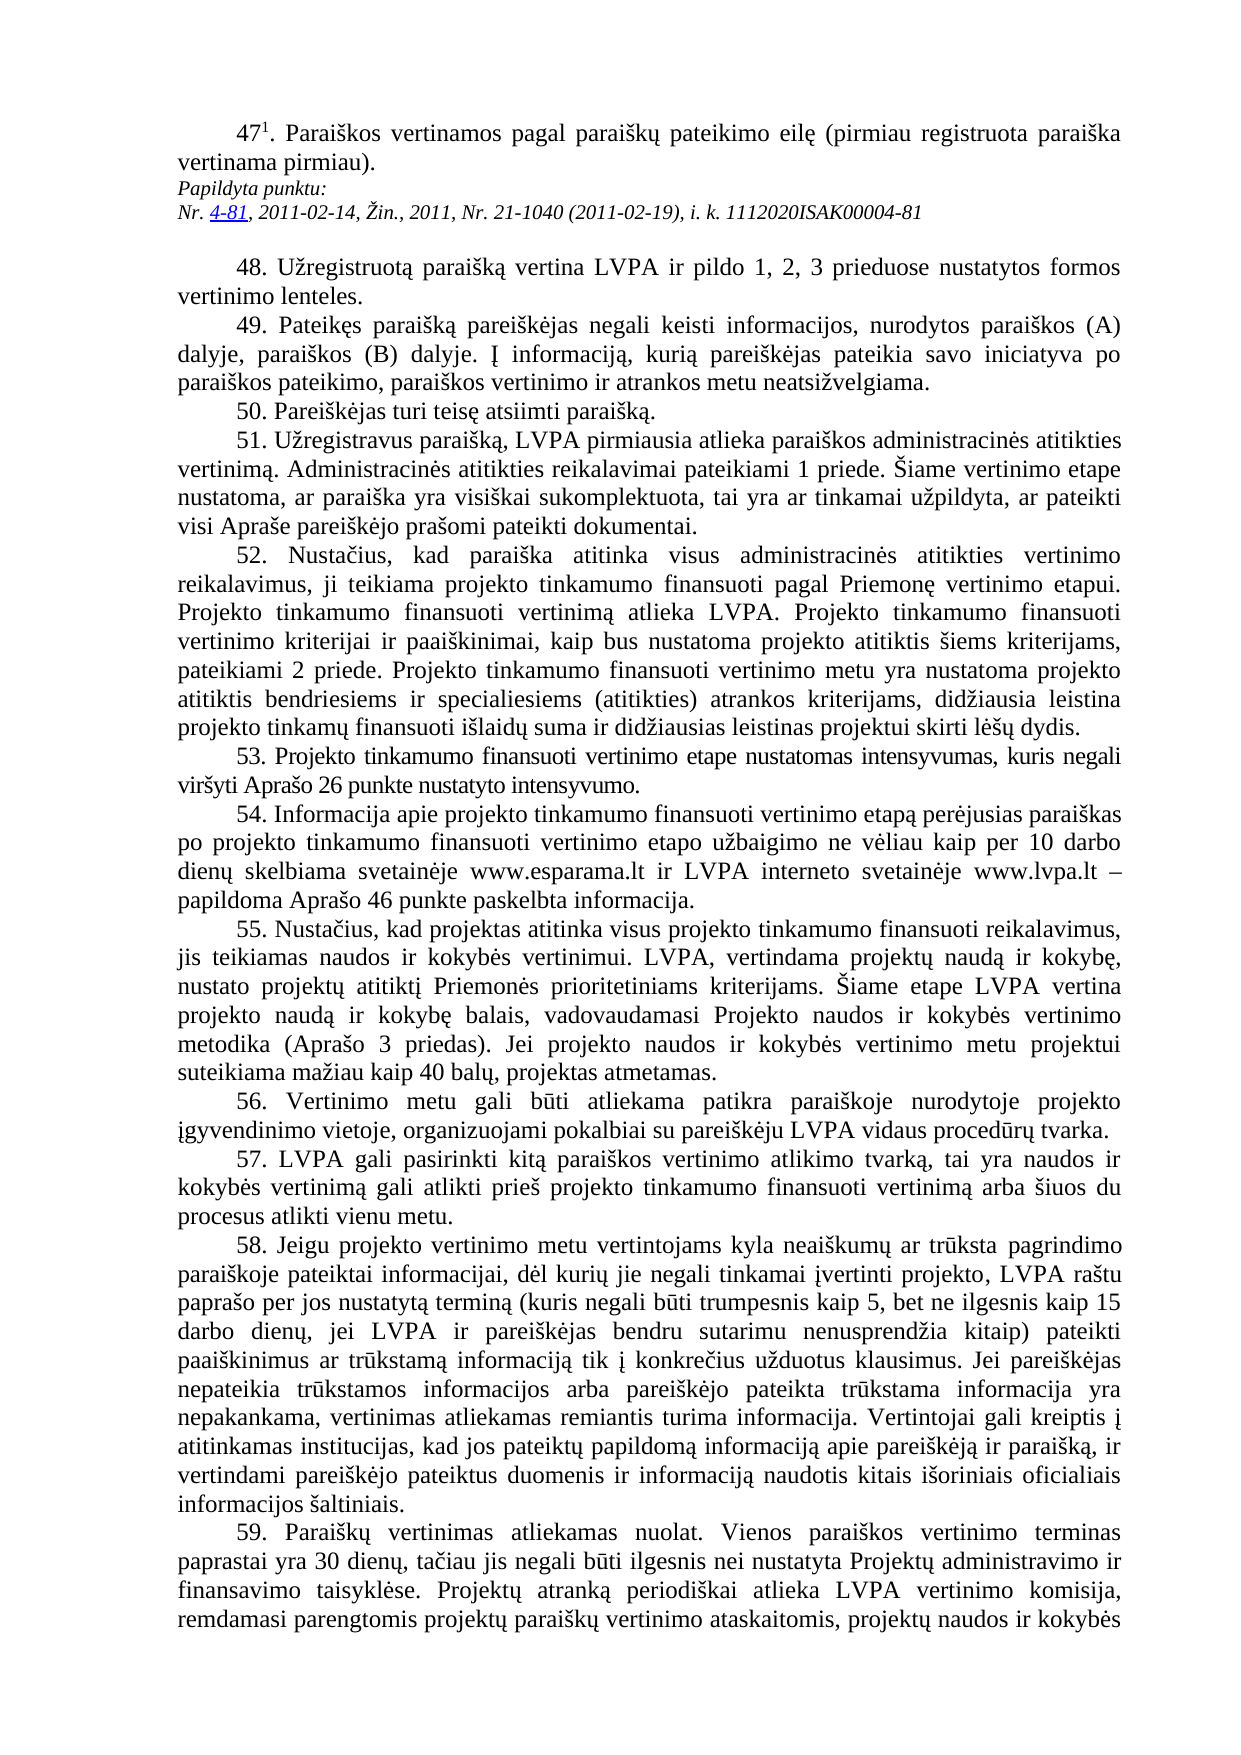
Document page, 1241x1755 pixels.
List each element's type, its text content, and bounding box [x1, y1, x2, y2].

text 471. Paraiškos vertinamos pagal paraiškų pateikimo eilę (pirmiau registruota paraiška vertinama pirmiau). [177, 118, 1122, 176]
text 59. Paraiškų vertinimas atliekamas nuolat. Vienos paraiškos vertinimo terminas paprastai yra 30 dienų, tačiau jis negali būti ilgesnis nei nustatyta Projektų administravimo ir finansavimo taisyklėse. Projektų atranką periodiškai atlieka LVPA vertinimo komisija, remdamasi parengtomis projektų paraiškų vertinimo ataskaitomis, projektų naudos ir kokybės [177, 1517, 1122, 1632]
text 57. LVPA gali pasirinkti kitą paraiškos vertinimo atlikimo tvarką, tai yra naudos ir kokybės vertinimą gali atlikti prieš projekto tinkamumo finansuoti vertinimą arba šiuos du procesus atlikti vienu metu. [177, 1144, 1122, 1230]
text 58. Jeigu projekto vertinimo metu vertintojams kyla neaiškumų ar trūksta pagrindimo paraiškoje pateiktai informacijai, dėl kurių jie negali tinkamai įvertinti projekto, LVPA raštu paprašo per jos nustatytą terminą (kuris negali būti trumpesnis kaip 5, bet ne ilgesnis kaip 15 darbo dienų, jei LVPA ir pareiškėjas bendru sutarimu nenusprendžia kitaip) pateikti paaiškinimus ar trūkstamą informaciją tik į konkrečius užduotus klausimus. Jei pareiškėjas nepateikia trūkstamos informacijos arba pareiškėjo pateikta trūkstama informacija yra nepakankama, vertinimas atliekamas remiantis turima informacija. Vertintojai gali kreiptis į atitinkamas institucijas, kad jos pateiktų papildomą informaciją apie pareiškėją ir paraišką, ir vertindami pareiškėjo pateiktus duomenis ir informaciją naudotis kitais išoriniais oficialiais informacijos šaltiniais. [177, 1230, 1122, 1517]
text 48. Užregistruotą paraišką vertina LVPA ir pildo 1, 2, 3 prieduose nustatytos formos vertinimo lenteles. [177, 252, 1122, 310]
text 56. Vertinimo metu gali būti atliekama patikra paraiškoje nurodytoje projekto įgyvendinimo vietoje, organizuojami pokalbiai su pareiškėju LVPA vidaus procedūrų tvarka. [177, 1086, 1122, 1144]
text 55. Nustačius, kad projektas atitinka visus projekto tinkamumo finansuoti reikalavimus, jis teikiamas naudos ir kokybės vertinimui. LVPA, vertindama projektų naudą ir kokybę, nustato projektų atitiktį Priemonės prioritetiniams kriterijams. Šiame etape LVPA vertina projekto naudą ir kokybę balais, vadovaudamasi Projekto naudos ir kokybės vertinimo metodika (Aprašo 3 priedas). Jei projekto naudos ir kokybės vertinimo metu projektui suteikiama mažiau kaip 40 balų, projektas atmetamas. [177, 914, 1122, 1086]
text 53. Projekto tinkamumo finansuoti vertinimo etape nustatomas intensyvumas, kuris negali viršyti Aprašo 26 punkte nustatyto intensyvumo. [177, 741, 1122, 799]
text Papildyta punktu: [177, 176, 1122, 200]
text 54. Informacija apie projekto tinkamumo finansuoti vertinimo etapą perėjusias paraiškas po projekto tinkamumo finansuoti vertinimo etapo užbaigimo ne vėliau kaip per 10 darbo dienų skelbiama svetainėje www.esparama.lt ir LVPA interneto svetainėje www.lvpa.lt – papildoma Aprašo 46 punkte paskelbta informacija. [177, 799, 1122, 914]
text 51. Užregistravus paraišką, LVPA pirmiausia atlieka paraiškos administracinės atitikties vertinimą. Administracinės atitikties reikalavimai pateikiami 1 priede. Šiame vertinimo etape nustatoma, ar paraiška yra visiškai sukomplektuota, tai yra ar tinkamai užpildyta, ar pateikti visi Apraše pareiškėjo prašomi pateikti dokumentai. [177, 425, 1122, 540]
text Nr. 4-81, 2011-02-14, Žin., 2011, Nr. 21-1040 (2011-02-19), i. k. 1112020ISAK00004-81 [177, 200, 1122, 224]
text 52. Nustačius, kad paraiška atitinka visus administracinės atitikties vertinimo reikalavimus, ji teikiama projekto tinkamumo finansuoti pagal Priemonę vertinimo etapui. Projekto tinkamumo finansuoti vertinimą atlieka LVPA. Projekto tinkamumo finansuoti vertinimo kriterijai ir paaiškinimai, kaip bus nustatoma projekto atitiktis šiems kriterijams, pateikiami 2 priede. Projekto tinkamumo finansuoti vertinimo metu yra nustatoma projekto atitiktis bendriesiems ir specialiesiems (atitikties) atrankos kriterijams, didžiausia leistina projekto tinkamų finansuoti išlaidų suma ir didžiausias leistinas projektui skirti lėšų dydis. [177, 540, 1122, 741]
text 50. Pareiškėjas turi teisę atsiimti paraišką. [177, 396, 1122, 425]
text 49. Pateikęs paraišką pareiškėjas negali keisti informacijos, nurodytos paraiškos (A) dalyje, paraiškos (B) dalyje. Į informaciją, kurią pareiškėjas pateikia savo iniciatyva po paraiškos pateikimo, paraiškos vertinimo ir atrankos metu neatsižvelgiama. [177, 310, 1122, 396]
